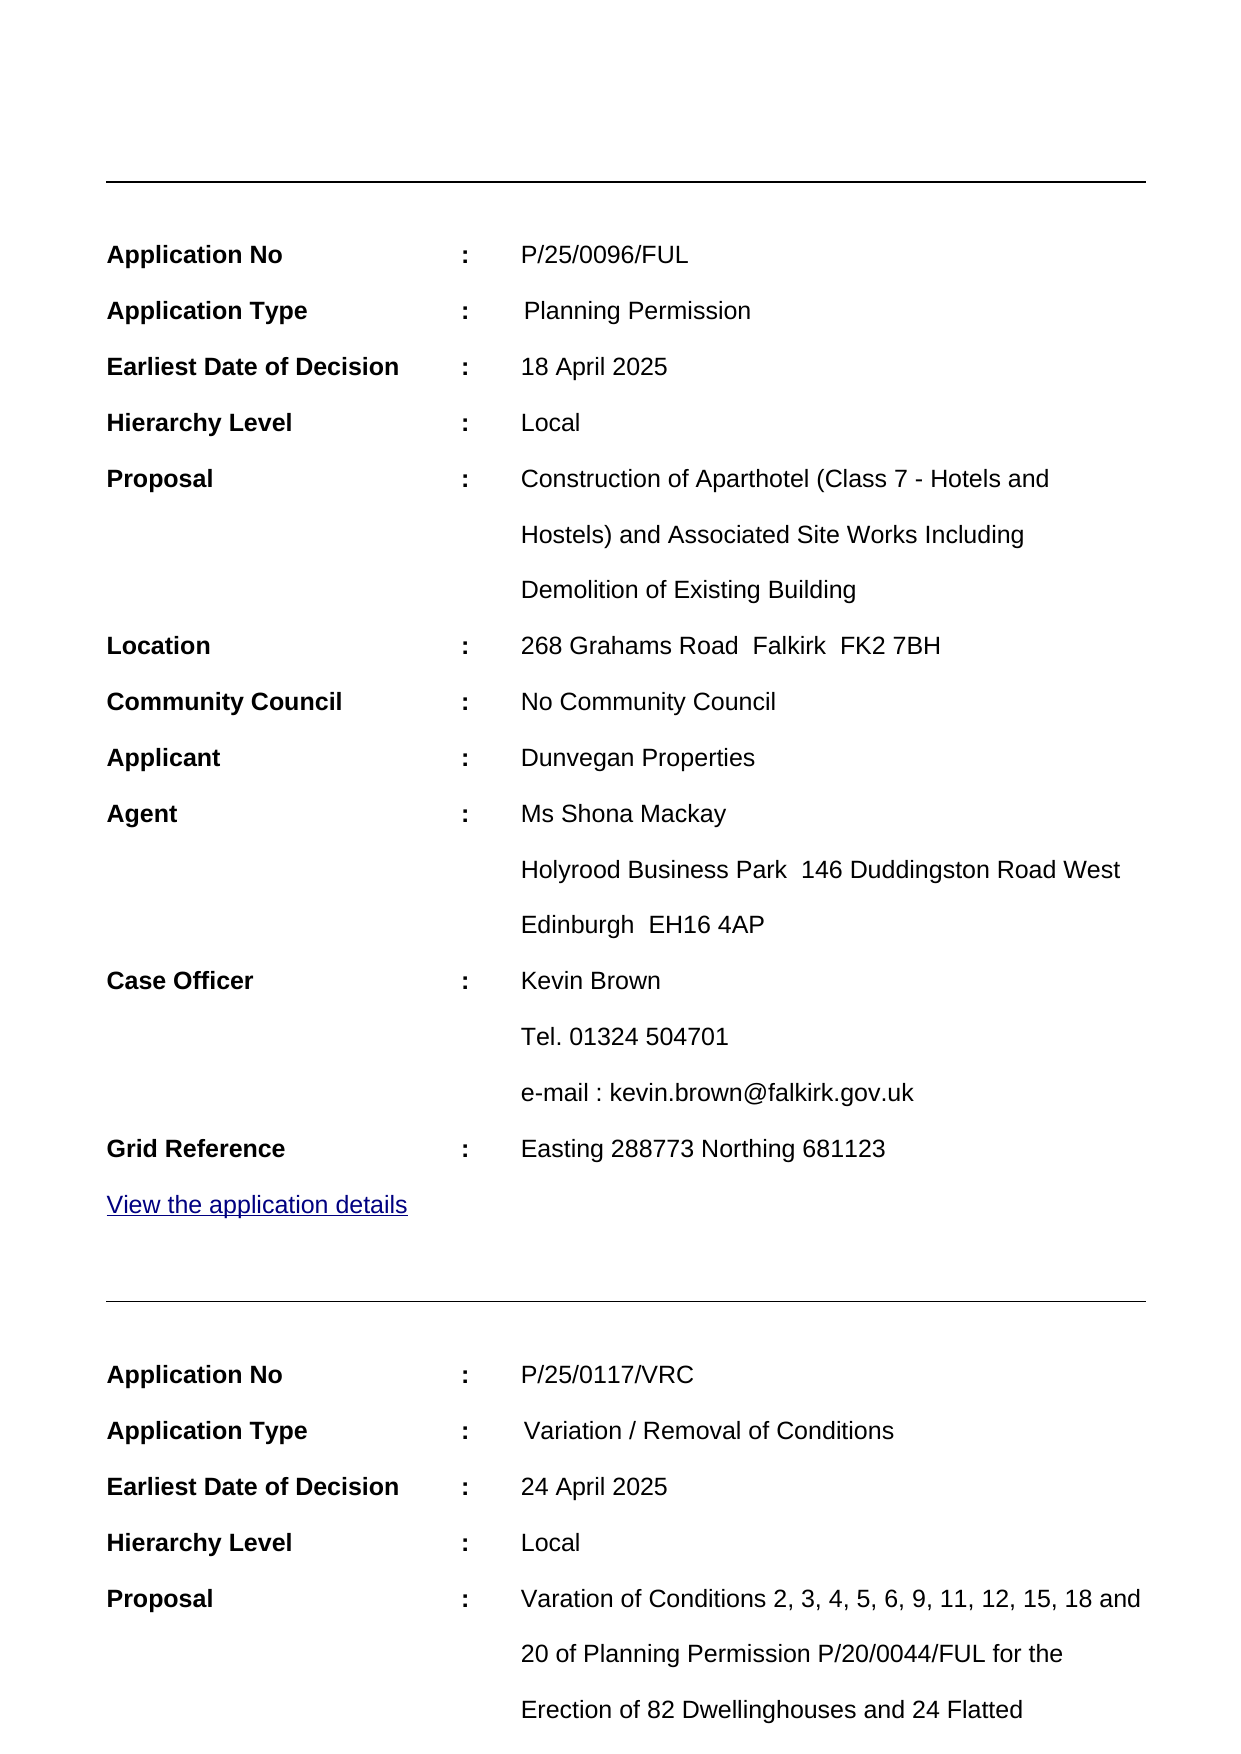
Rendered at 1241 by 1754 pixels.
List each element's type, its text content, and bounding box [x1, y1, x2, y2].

text Location : 268 Grahams Road Falkirk FK2 7BH [106, 631, 1146, 660]
text Erection of 82 Dwellinghouses and 24 Flatted [106, 1695, 1146, 1724]
text Earliest Date of Decision : 18 April 2025 [106, 352, 1146, 381]
text Hierarchy Level : Local [106, 1528, 1146, 1556]
text e-mail : kevin.brown@falkirk.gov.uk [106, 1078, 1146, 1107]
text Application Type : Planning Permission [106, 296, 1146, 325]
text Demolition of Existing Building [106, 575, 1146, 604]
text Case Officer : Kevin Brown [106, 966, 1146, 995]
text Holyrood Business Park 146 Duddingston Road West [106, 854, 1146, 883]
text Hostels) and Associated Site Works Including [106, 519, 1146, 548]
text Application No : P/25/0117/VRC [106, 1360, 1146, 1389]
text Proposal : Construction of Aparthotel (Class 7 - Hotels and [106, 464, 1146, 492]
text Edinburgh EH16 4AP [106, 910, 1146, 939]
text Tel. 01324 504701 [106, 1022, 1146, 1051]
text Application No : P/25/0096/FUL [106, 240, 1146, 269]
text View the application details [106, 1189, 1146, 1218]
text Earliest Date of Decision : 24 April 2025 [106, 1472, 1146, 1501]
text Community Council : No Community Council [106, 687, 1146, 716]
text Hierarchy Level : Local [106, 408, 1146, 437]
text 20 of Planning Permission P/20/0044/FUL for the [106, 1639, 1146, 1668]
text Proposal : Varation of Conditions 2, 3, 4, 5, 6, 9, 11, 12, 15, 18 and [106, 1583, 1146, 1612]
text Grid Reference : Easting 288773 Northing 681123 [106, 1134, 1146, 1162]
text Agent : Ms Shona Mackay [106, 799, 1146, 827]
text Application Type : Variation / Removal of Conditions [106, 1416, 1146, 1445]
text Applicant : Dunvegan Properties [106, 743, 1146, 772]
